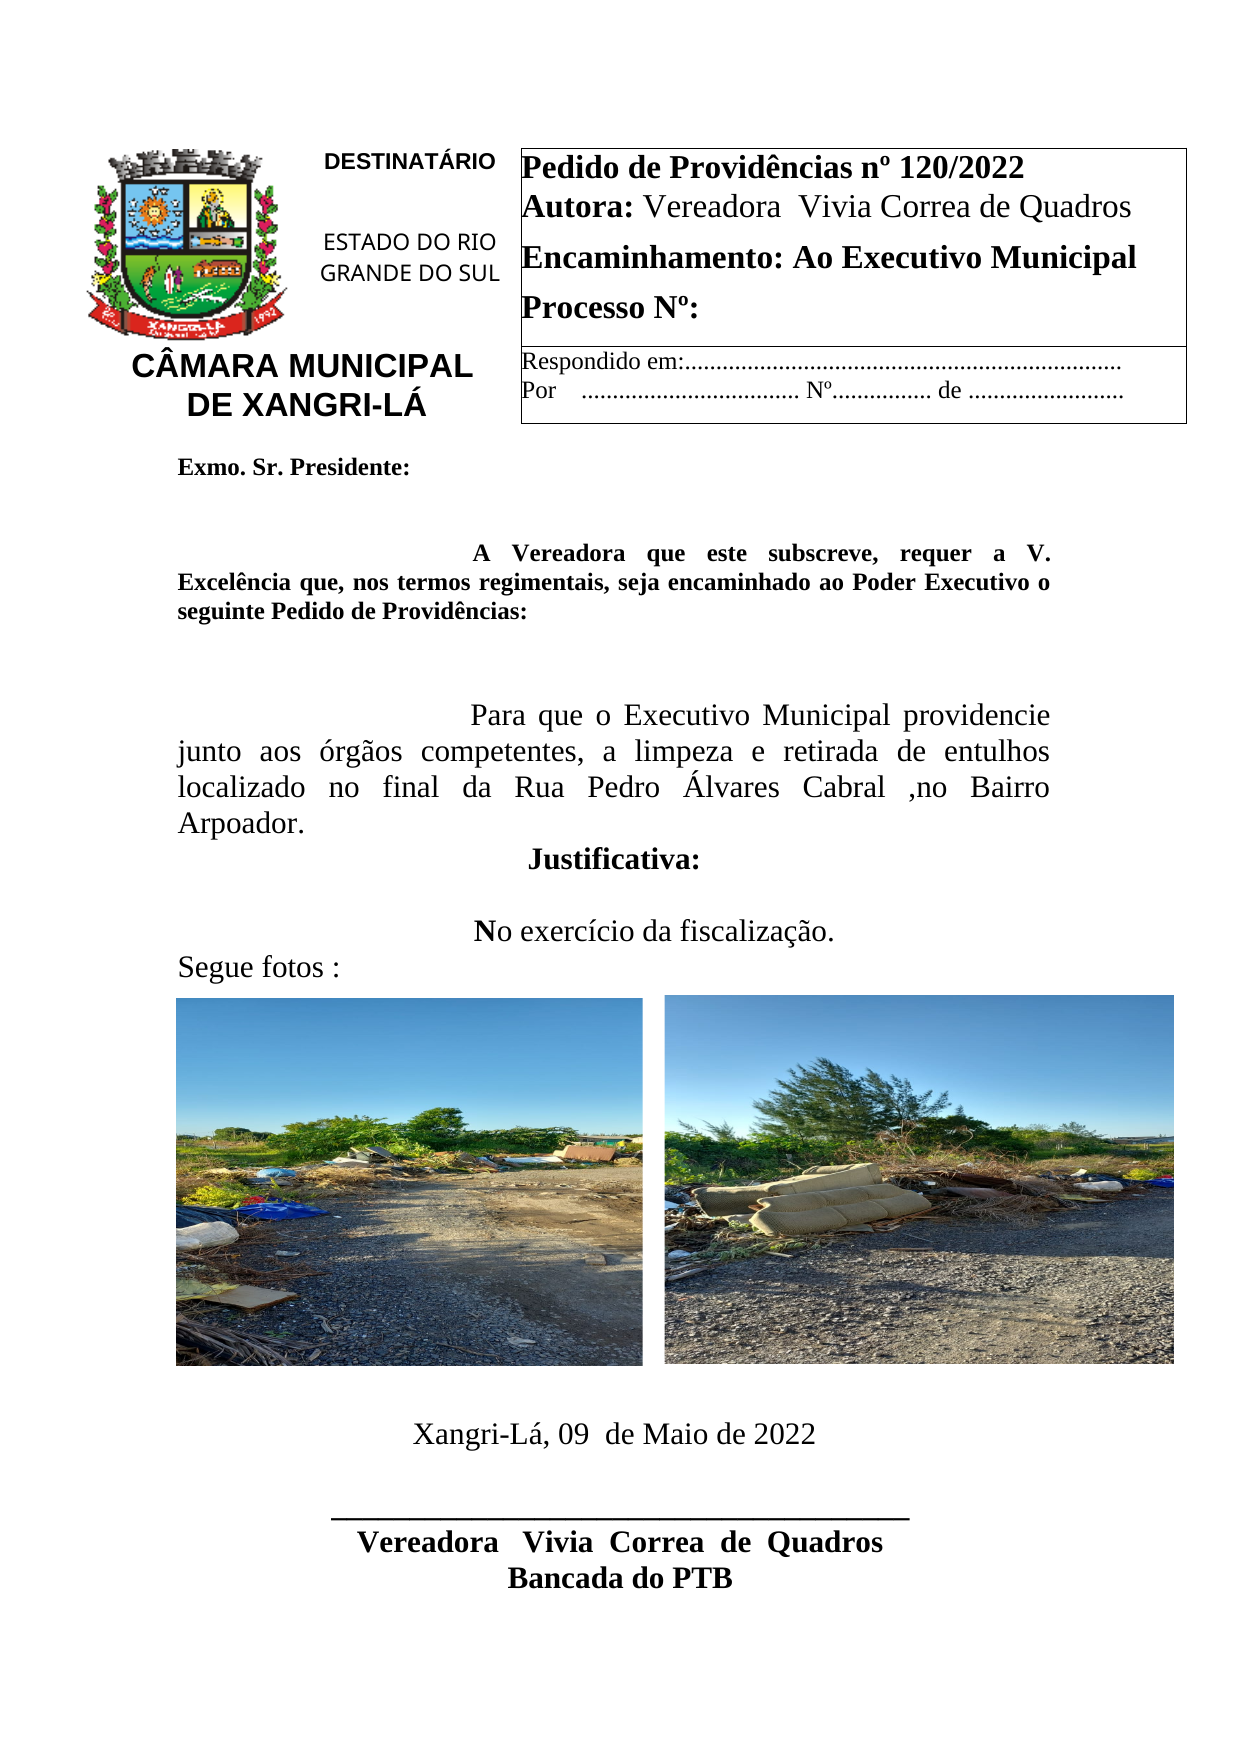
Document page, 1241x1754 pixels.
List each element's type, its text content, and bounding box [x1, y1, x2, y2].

text Xangri-Lá, 09 de Maio de 2022 [177, 1415, 1051, 1451]
picture [84, 149, 292, 345]
text Exmo. Sr. Presidente: [177, 452, 1063, 481]
table_cell Respondido em:...................................................................... Por ................................... Nº................ de ......................... [522, 347, 1186, 423]
text Bancada do PTB [177, 1559, 1063, 1595]
text _____________________________________ [177, 1487, 1063, 1523]
table_header DESTINATÁRIO ESTADO DO RIO GRANDE DO SUL [298, 148, 521, 346]
text Justificativa: [177, 840, 1051, 876]
text Vereadora Vivia Correa de Quadros [177, 1523, 1063, 1559]
table_header Pedido de Providências nº 120/2022 Autora: Vereadora Vivia Correa de Quadros Encaminhamento: Ao Executivo Municipal Processo Nº: [522, 149, 1186, 346]
text Segue fotos : [177, 948, 1051, 984]
table_header [84, 148, 298, 347]
picture [664, 995, 1174, 1364]
text A Vereadora que este subscreve, requer a V. Excelência que, nos termos regimentais, seja encaminhado ao Poder Executivo o seguinte Pedido de Providências: [177, 538, 1051, 625]
text Para que o Executivo Municipal providencie junto aos órgãos competentes, a limpeza e retirada de entulhos localizado no final da Rua Pedro Álvares Cabral ,no Bairro Arpoador. [177, 697, 1051, 840]
picture [176, 998, 643, 1366]
table_cell CÂMARA MUNICIPAL DE XANGRI-LÁ [84, 346, 521, 423]
text No exercício da fiscalização. [177, 912, 1051, 948]
